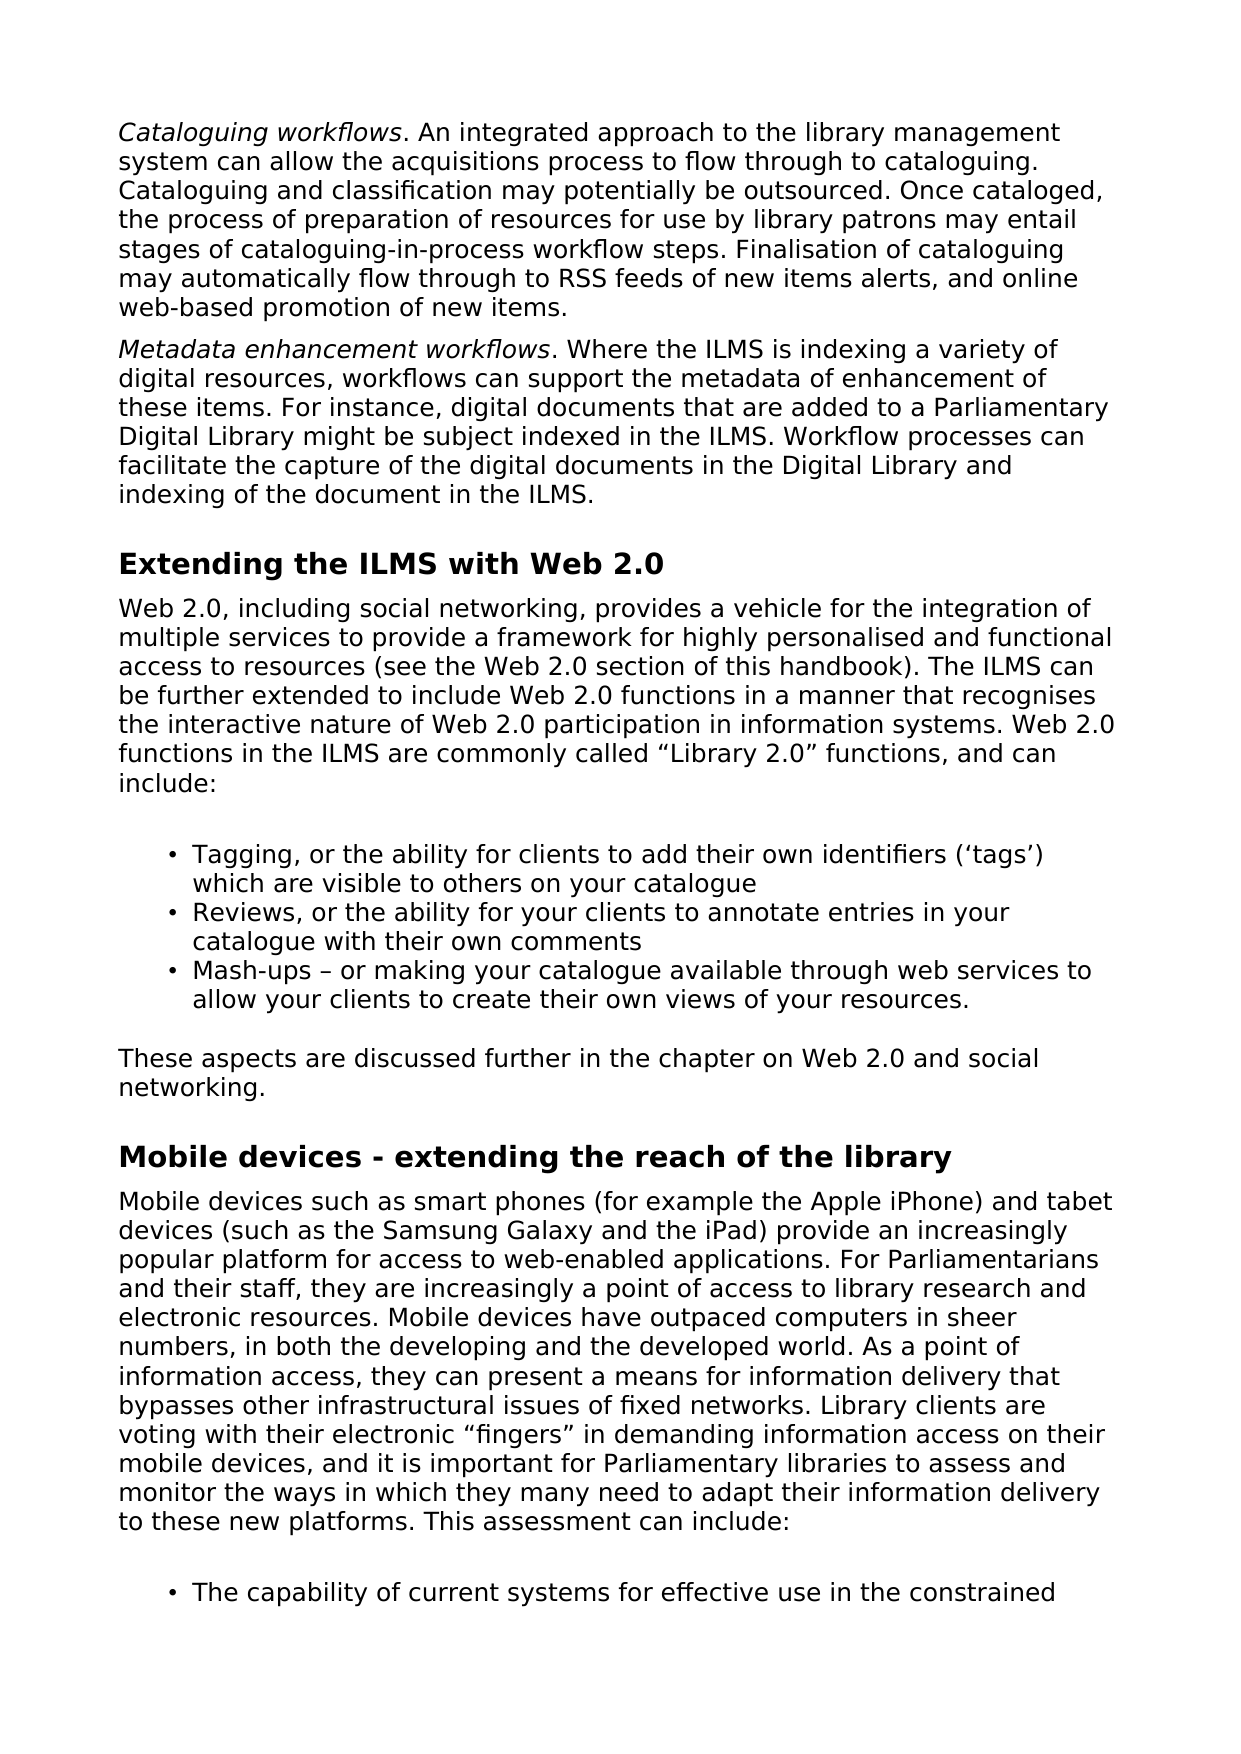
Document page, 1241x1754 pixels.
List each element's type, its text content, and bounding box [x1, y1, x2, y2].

text Web 2.0, including social networking, provides a vehicle for the integration of multiple services to provide a framework for highly personalised and functional access to resources (see the Web 2.0 section of this handbook). The ILMS can be further extended to include Web 2.0 functions in a manner that recognises the interactive nature of Web 2.0 participation in information systems. Web 2.0 functions in the ILMS are commonly called “Library 2.0” functions, and can include: [118, 594, 1122, 798]
list Tagging, or the ability for clients to add their own identifiers (‘tags’) which are visible to others on your catalogue [177, 840, 1122, 898]
list Mash-ups – or making your catalogue available through web services to allow your clients to create their own views of your resources. [177, 957, 1122, 1015]
subtitle Mobile devices - extending the reach of the library [118, 1140, 1122, 1174]
list Reviews, or the ability for your clients to annotate entries in your catalogue with their own comments [177, 898, 1122, 957]
subtitle Extending the ILMS with Web 2.0 [118, 547, 1122, 581]
text Mobile devices such as smart phones (for example the Apple iPhone) and tabet devices (such as the Samsung Galaxy and the iPad) provide an increasingly popular platform for access to web-enabled applications. For Parliamentarians and their staff, they are increasingly a point of access to library research and electronic resources. Mobile devices have outpaced computers in sheer numbers, in both the developing and the developed world. As a point of information access, they can present a means for information delivery that bypasses other infrastructural issues of fixed networks. Library clients are voting with their electronic “fingers” in demanding information access on their mobile devices, and it is important for Parliamentary libraries to assess and monitor the ways in which they many need to adapt their information delivery to these new platforms. This assessment can include: [118, 1187, 1122, 1537]
text These aspects are discussed further in the chapter on Web 2.0 and social networking. [118, 1044, 1122, 1103]
list The capability of current systems for effective use in the constrained [177, 1579, 1122, 1608]
text Metadata enhancement workflows. Where the ILMS is indexing a variety of digital resources, workflows can support the metadata of enhancement of these items. For instance, digital documents that are added to a Parliamentary Digital Library might be subject indexed in the ILMS. Workflow processes can facilitate the capture of the digital documents in the Digital Library and indexing of the document in the ILMS. [118, 335, 1122, 510]
text Cataloguing workflows. An integrated approach to the library management system can allow the acquisitions process to flow through to cataloguing. Cataloguing and classification may potentially be outsourced. Once cataloged, the process of preparation of resources for use by library patrons may entail stages of cataloguing-in-process workflow steps. Finalisation of cataloguing may automatically flow through to RSS feeds of new items alerts, and online web-based promotion of new items. [118, 118, 1122, 322]
